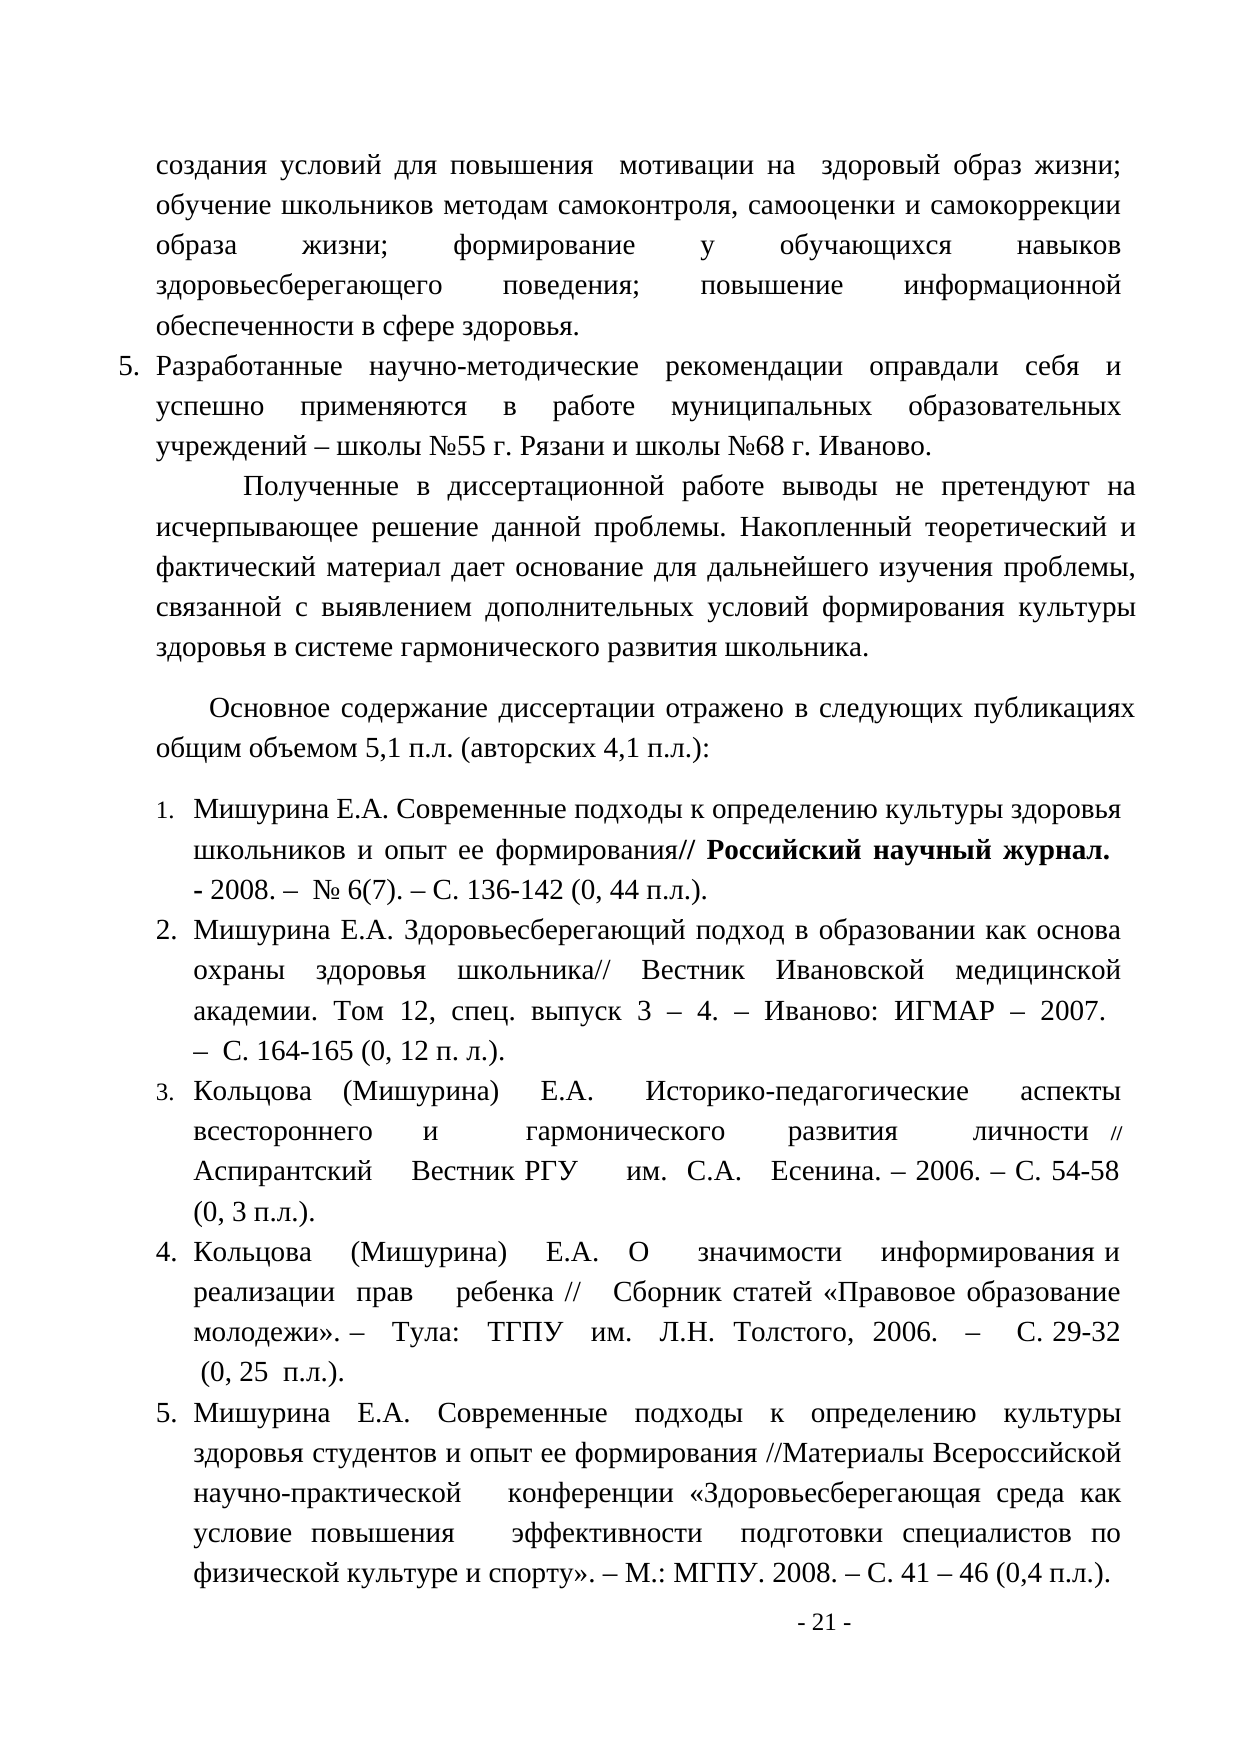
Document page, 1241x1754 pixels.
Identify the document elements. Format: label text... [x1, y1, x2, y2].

list создания условий для повышения мотивации на здоровый образ жизни; обучение школьников методам самоконтроля, самооценки и самокоррекции образа жизни; формирование у обучающихся навыков здоровьесберегающего поведения; повышение информационной обеспеченности в сфере здоровья. [118, 147, 1122, 341]
list Кольцова (Мишурина) Е.А. О значимости информирования и реализации прав ребенка // Сборник статей «Правовое образование молодежи». – Тула: ТГПУ им. Л.Н. Толстого, 2006. – С. 29-32 (0, 25 п.л.). [156, 1234, 1122, 1388]
list Разработанные научно-методические рекомендации оправдали себя и успешно применяются в работе муниципальных образовательных учреждений – школы №55 г. Рязани и школы №68 г. Иваново. [118, 348, 1122, 462]
text Основное содержание диссертации отражено в следующих публикациях общим объемом 5,1 п.л. (авторских 4,1 п.л.): [156, 690, 1137, 764]
list Мишурина Е.А. Современные подходы к определению культуры здоровья школьников и опыт ее формирования// Российский научный журнал. - 2008. – № 6(7). – С. 136-142 (0, 44 п.л.). [156, 792, 1122, 906]
text Полученные в диссертационной работе выводы не претендуют на исчерпывающее решение данной проблемы. Накопленный теоретический и фактический материал дает основание для дальнейшего изучения проблемы, связанной с выявлением дополнительных условий формирования культуры здоровья в системе гармонического развития школьника. [156, 468, 1137, 663]
list Мишурина Е.А. Здоровьесберегающий подход в образовании как основа охраны здоровья школьника// Вестник Ивановской медицинской академии. Том 12, спец. выпуск 3 – 4. – Иваново: ИГМАР – 2007. – С. 164-165 (0, 12 п. л.). [156, 912, 1122, 1066]
list Мишурина Е.А. Современные подходы к определению культуры здоровья студентов и опыт ее формирования //Материалы Всероссийской научно-практической конференции «Здоровьесберегающая среда как условие повышения эффективности подготовки специалистов по физической культуре и спорту». – М.: МГПУ. 2008. – С. 41 – 46 (0,4 п.л.). [156, 1395, 1122, 1589]
list Кольцова (Мишурина) Е.А. Историко-педагогические аспекты всестороннего и гармонического развития личности // Аспирантский Вестник РГУ им. С.А. Есенина. – 2006. – С. 54-58 (0, 3 п.л.). [156, 1073, 1122, 1227]
